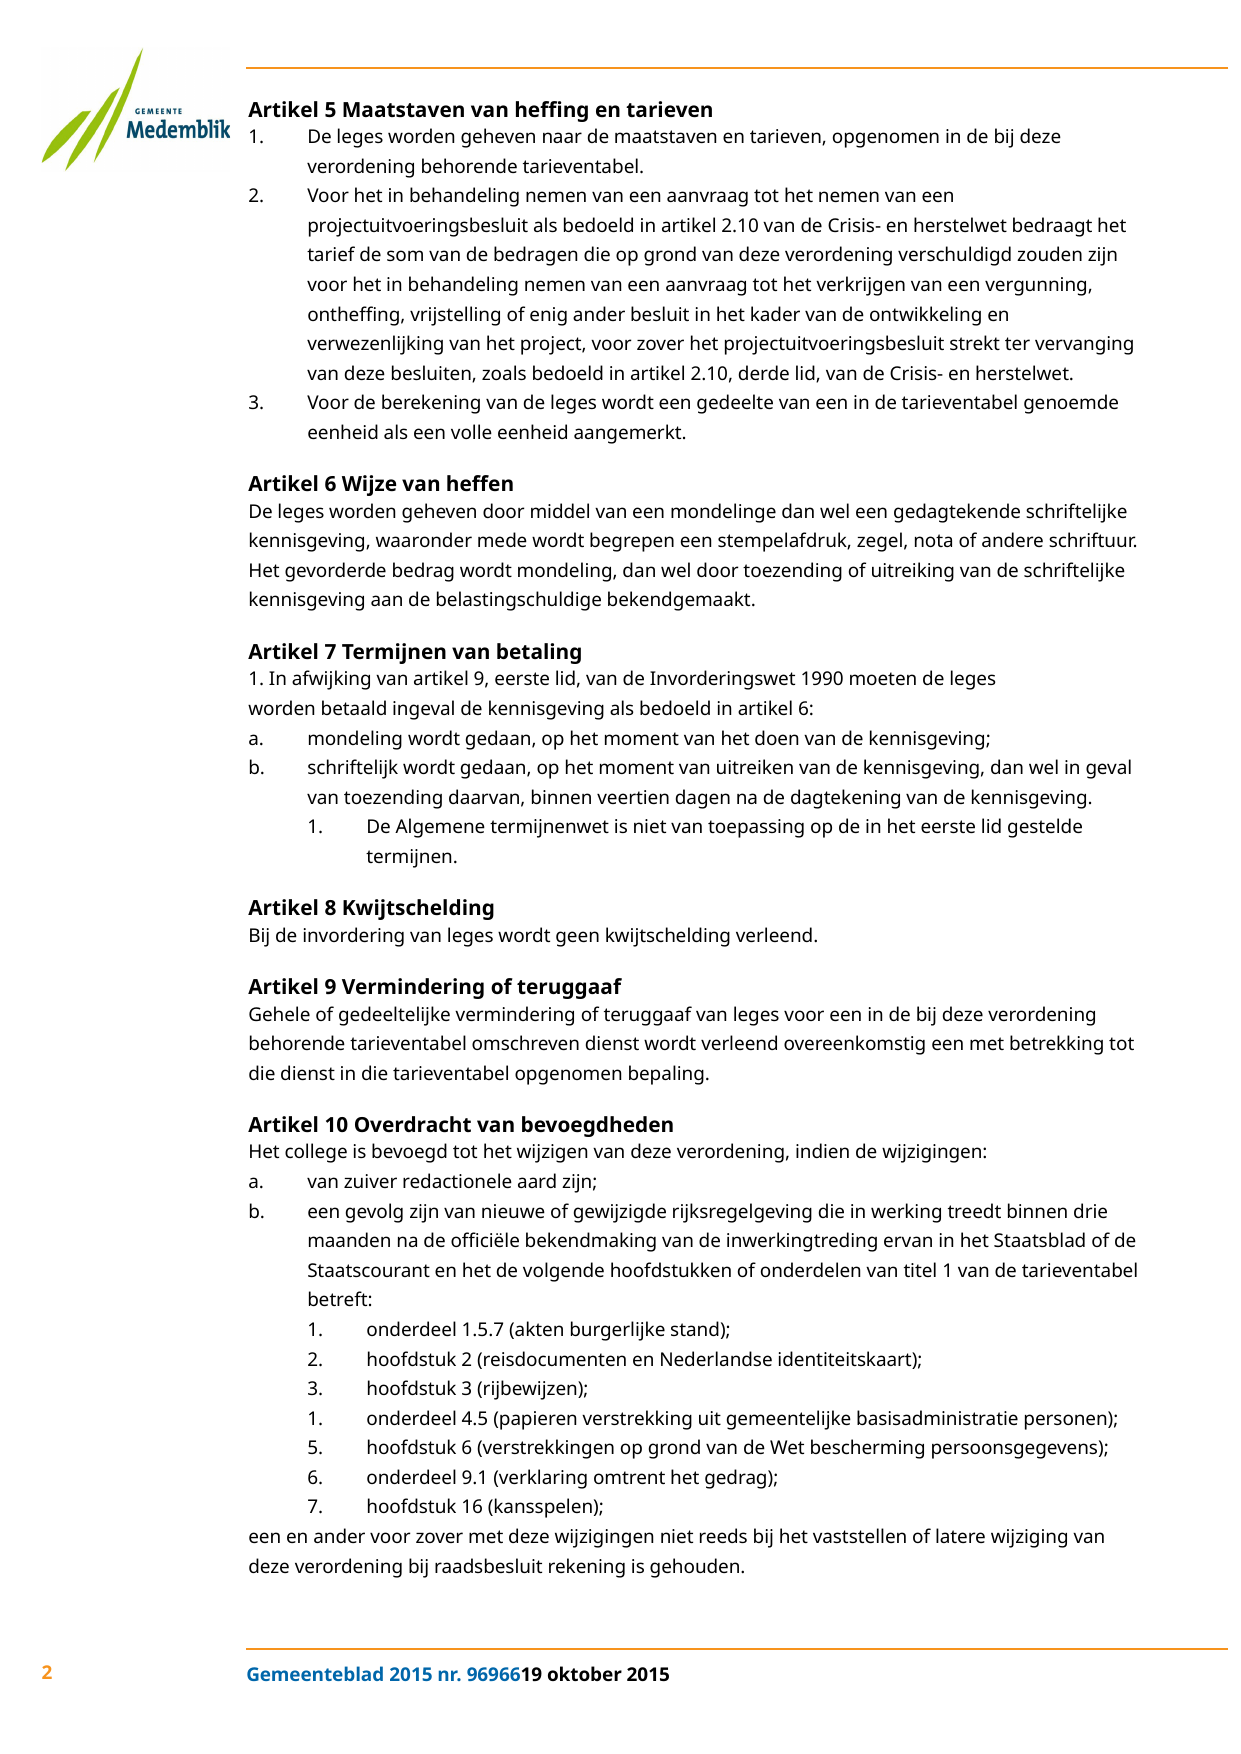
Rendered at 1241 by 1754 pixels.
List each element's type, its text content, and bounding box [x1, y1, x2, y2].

picture [41, 47, 231, 172]
text worden betaald ingeval de kennisgeving als bedoeld in artikel 6: [248, 695, 1152, 721]
text Artikel 5 Maatstaven van heffing en tarieven [248, 95, 1152, 123]
list onderdeel 1.5.7 (akten burgerlijke stand); [307, 1316, 1152, 1342]
text Gehele of gedeeltelijke vermindering of teruggaaf van leges voor een in de bij deze verordening behorende tarieventabel omschreven dienst wordt verleend overeenkomstig een met betrekking tot die dienst in die tarieventabel opgenomen bepaling. [248, 1001, 1152, 1086]
text Het college is bevoegd tot het wijzigen van deze verordening, indien de wijzigingen: [248, 1139, 1152, 1164]
list van zuiver redactionele aard zijn; [248, 1168, 1152, 1194]
list Voor het in behandeling nemen van een aanvraag tot het nemen van een projectuitvoeringsbesluit als bedoeld in artikel 2.10 van de Crisis- en herstelwet bedraagt het tarief de som van de bedragen die op grond van deze verordening verschuldigd zouden zijn voor het in behandeling nemen van een aanvraag tot het verkrijgen van een vergunning, ontheffing, vrijstelling of enig ander besluit in het kader van de ontwikkeling en verwezenlijking van het project, voor zover het projectuitvoeringsbesluit strekt ter vervanging van deze besluiten, zoals bedoeld in artikel 2.10, derde lid, van de Crisis- en herstelwet. [248, 182, 1152, 386]
list onderdeel 4.5 (papieren verstrekking uit gemeentelijke basisadministratie personen); [307, 1405, 1152, 1431]
text Artikel 9 Vermindering of teruggaaf [248, 972, 1152, 1001]
text Artikel 8 Kwijtschelding [248, 893, 1152, 922]
list hoofdstuk 6 (verstrekkingen op grond van de Wet bescherming persoonsgegevens); [307, 1434, 1152, 1460]
text Bij de invordering van leges wordt geen kwijtschelding verleend. [248, 922, 1152, 948]
text De leges worden geheven door middel van een mondelinge dan wel een gedagtekende schriftelijke kennisgeving, waaronder mede wordt begrepen een stempelafdruk, zegel, nota of andere schriftuur. Het gevorderde bedrag wordt mondeling, dan wel door toezending of uitreiking van de schriftelijke kennisgeving aan de belastingschuldige bekendgemaakt. [248, 498, 1152, 612]
list onderdeel 9.1 (verklaring omtrent het gedrag); [307, 1464, 1152, 1490]
text Artikel 10 Overdracht van bevoegdheden [248, 1110, 1152, 1139]
list schriftelijk wordt gedaan, op het moment van uitreiken van de kennisgeving, dan wel in geval van toezending daarvan, binnen veertien dagen na de dagtekening van de kennisgeving. [248, 754, 1152, 809]
text 1. In afwijking van artikel 9, eerste lid, van de Invorderingswet 1990 moeten de leges [248, 666, 1152, 691]
list Voor de berekening van de leges wordt een gedeelte van een in de tarieventabel genoemde eenheid als een volle eenheid aangemerkt. [248, 389, 1152, 445]
text een en ander voor zover met deze wijzigingen niet reeds bij het vaststellen of latere wijziging van deze verordening bij raadsbesluit rekening is gehouden. [248, 1523, 1152, 1579]
list De Algemene termijnenwet is niet van toepassing op de in het eerste lid gestelde termijnen. [307, 813, 1152, 869]
list een gevolg zijn van nieuwe of gewijzigde rijksregelgeving die in werking treedt binnen drie maanden na de officiële bekendmaking van de inwerkingtreding ervan in het Staatsblad of de Staatscourant en het de volgende hoofdstukken of onderdelen van titel 1 van de tarieventabel betreft: [248, 1198, 1152, 1312]
list hoofdstuk 16 (kansspelen); [307, 1494, 1152, 1519]
list hoofdstuk 3 (rijbewijzen); [307, 1375, 1152, 1401]
text Artikel 7 Termijnen van betaling [248, 637, 1152, 666]
list De leges worden geheven naar de maatstaven en tarieven, opgenomen in de bij deze verordening behorende tarieventabel. [248, 123, 1152, 178]
text Artikel 6 Wijze van heffen [248, 469, 1152, 498]
list hoofdstuk 2 (reisdocumenten en Nederlandse identiteitskaart); [307, 1346, 1152, 1372]
list mondeling wordt gedaan, op het moment van het doen van de kennisgeving; [248, 725, 1152, 750]
